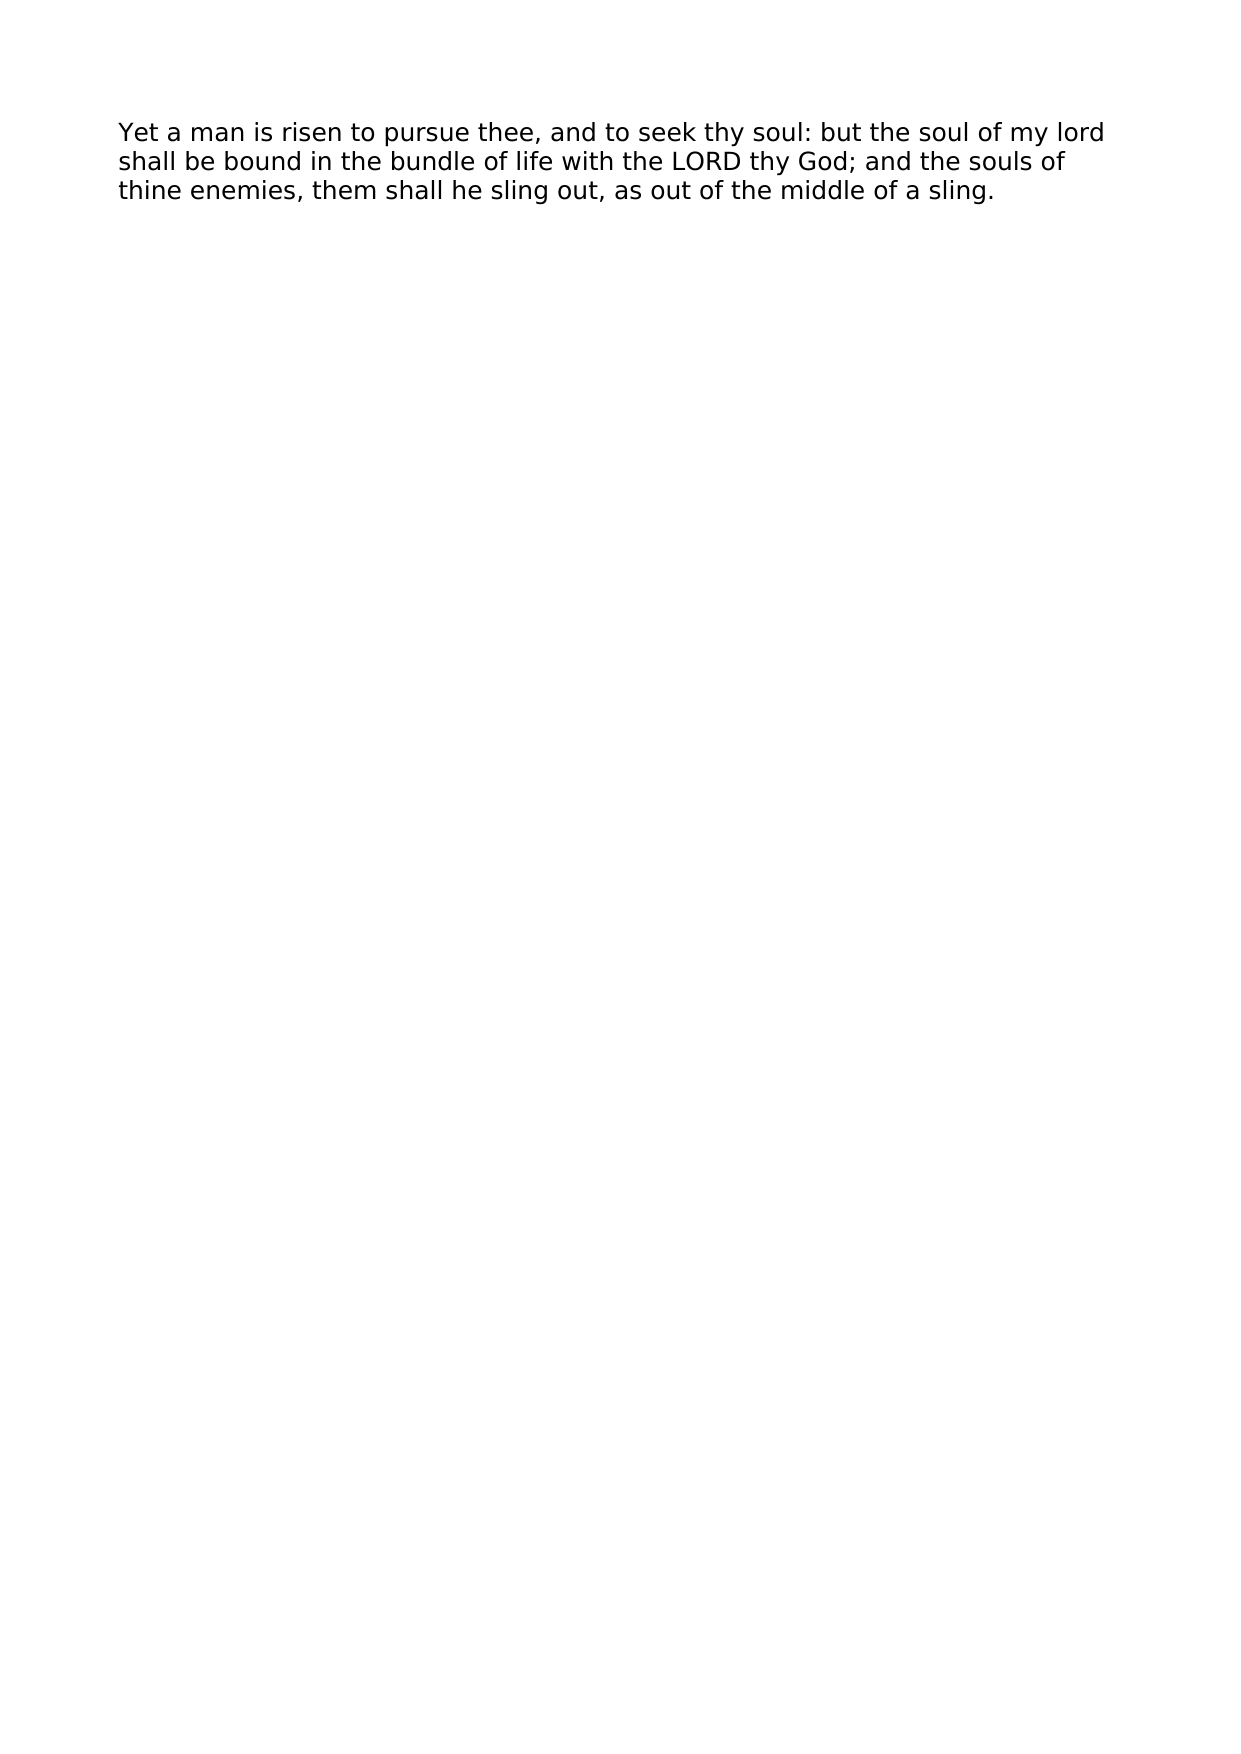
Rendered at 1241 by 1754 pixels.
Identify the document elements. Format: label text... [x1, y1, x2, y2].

text Yet a man is risen to pursue thee, and to seek thy soul: but the soul of my lord shall be bound in the bundle of life with the LORD thy God; and the souls of thine enemies, them shall he sling out, as out of the middle of a sling. [118, 118, 1122, 206]
